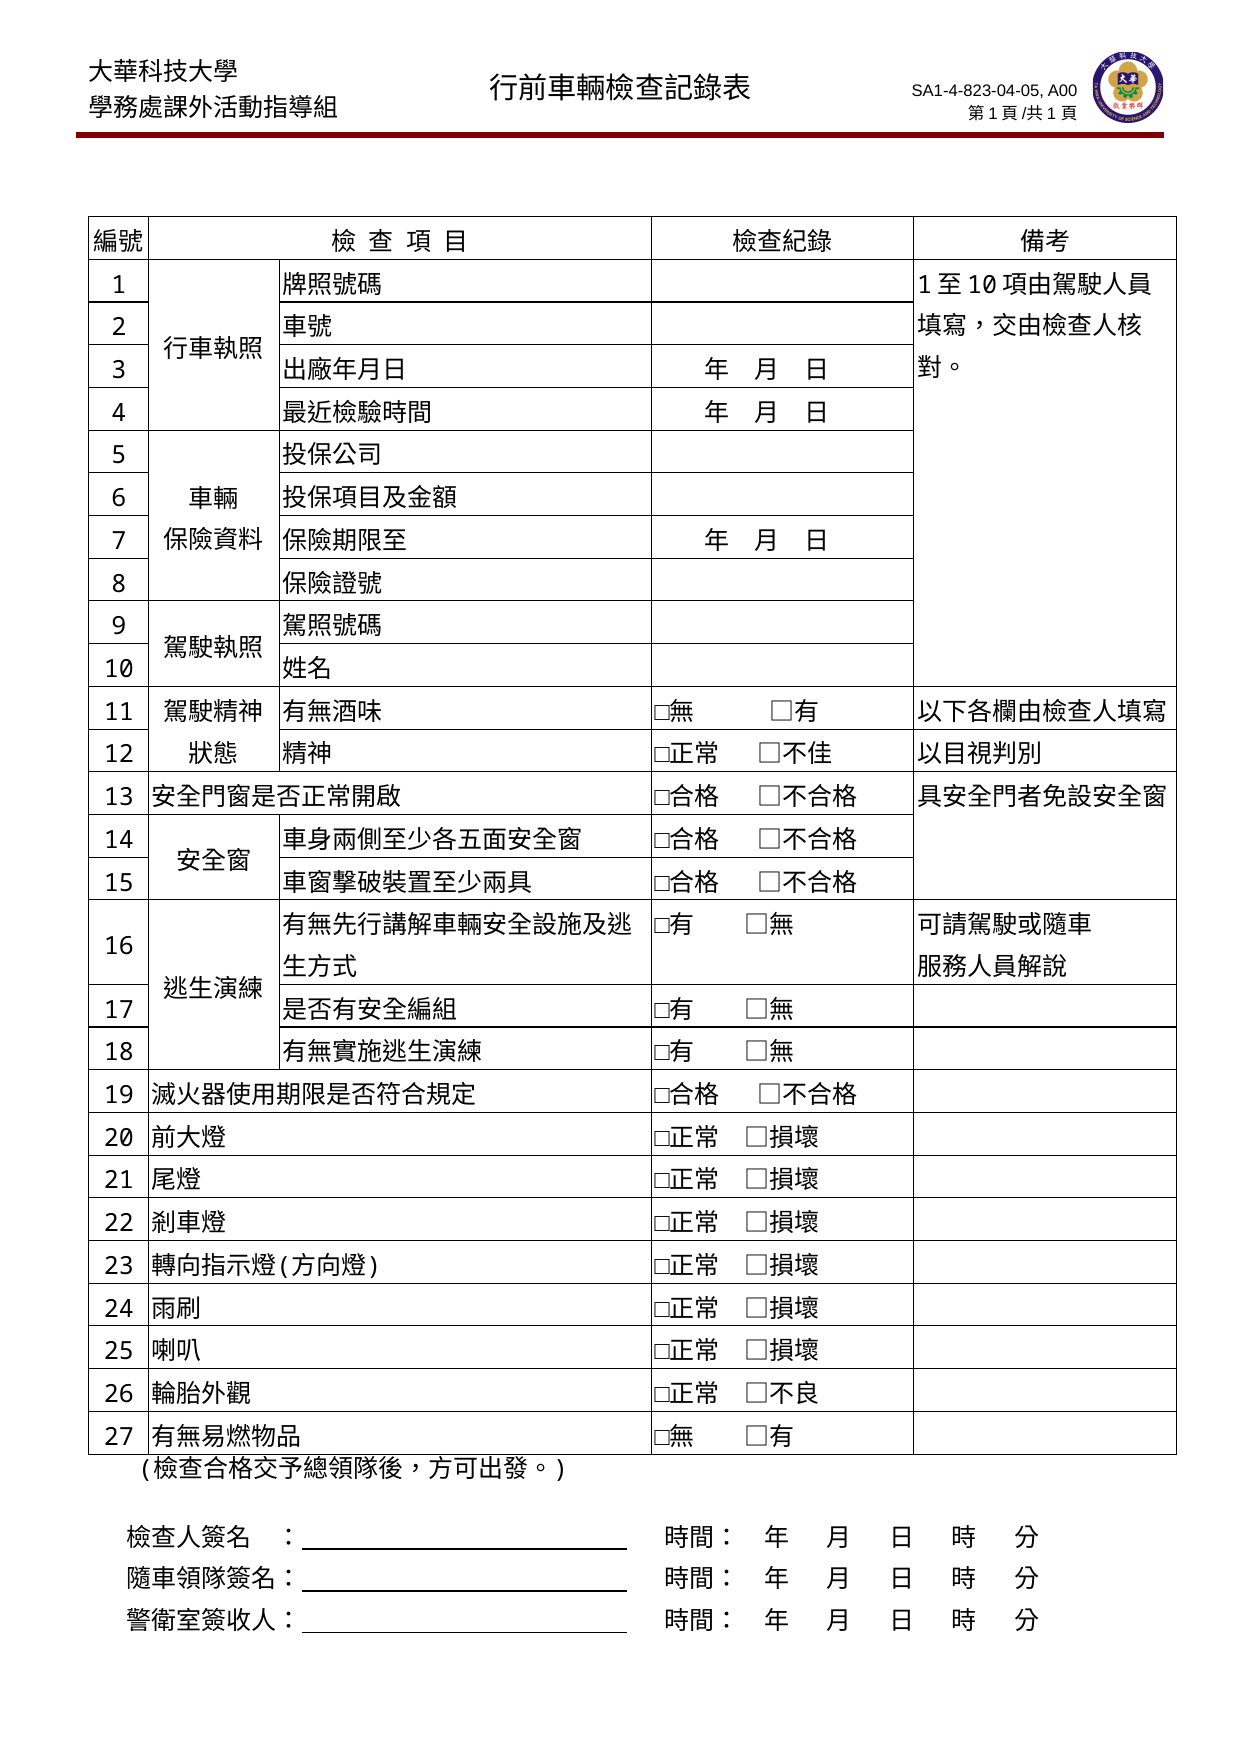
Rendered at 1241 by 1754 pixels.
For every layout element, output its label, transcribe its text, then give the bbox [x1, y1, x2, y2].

table_cell [914, 985, 1176, 1026]
table_cell 車輛 保險資料 [149, 431, 279, 600]
table_cell 有無先行講解車輛安全設施及逃生方式 [280, 900, 651, 984]
table_cell 有無易燃物品 [149, 1412, 651, 1453]
table_cell 27 [89, 1412, 148, 1453]
table_cell 17 [89, 985, 148, 1026]
table_cell 保險證號 [280, 559, 651, 600]
table_cell 26 [89, 1369, 148, 1411]
table_cell 8 [89, 559, 148, 600]
table_cell 有無實施逃生演練 [280, 1028, 651, 1069]
table_cell [914, 1198, 1176, 1240]
table_cell 7 [89, 516, 148, 558]
table_cell 逃生演練 [149, 900, 279, 1069]
table_cell 3 [89, 345, 148, 387]
table_cell 駕駛執照 [149, 601, 279, 686]
table_cell 駕照號碼 [280, 601, 651, 643]
table_cell [914, 1113, 1176, 1154]
table_cell 投保公司 [280, 431, 651, 472]
table_cell 23 [89, 1241, 148, 1283]
table_cell 以目視判別 [914, 730, 1176, 771]
table_cell 駕駛精神 狀態 [149, 687, 279, 771]
table_cell 安全門窗是否正常開啟 [149, 772, 651, 814]
table_cell 喇叭 [149, 1326, 651, 1368]
table_cell [914, 1369, 1176, 1411]
table_cell 25 [89, 1326, 148, 1368]
table_cell □正常 □損壞 [652, 1326, 913, 1368]
table_cell 20 [89, 1113, 148, 1154]
table_cell 10 [89, 644, 148, 686]
table_cell □正常 □損壞 [652, 1156, 913, 1197]
table_cell 剎車燈 [149, 1198, 651, 1240]
table_cell 具安全門者免設安全窗 [914, 772, 1176, 899]
table_header 備考 [914, 217, 1176, 259]
table_cell 9 [89, 601, 148, 643]
table_cell 5 [89, 431, 148, 472]
table_cell 車號 [280, 303, 651, 344]
table_cell □正常 □不良 [652, 1369, 913, 1411]
table_cell □有 □無 [652, 900, 913, 984]
text (檢查合格交予總領隊後，方可出發。) [14, 1454, 1133, 1484]
table_cell □正常 □損壞 [652, 1241, 913, 1283]
table_cell 前大燈 [149, 1113, 651, 1154]
table_cell 2 [89, 303, 148, 344]
table_cell □合格 □不合格 [652, 1070, 913, 1112]
table_cell □合格 □不合格 [652, 772, 913, 814]
table_cell □合格 □不合格 [652, 858, 913, 899]
table_header 編號 [89, 217, 148, 259]
table_cell 22 [89, 1198, 148, 1240]
table_cell 滅火器使用期限是否符合規定 [149, 1070, 651, 1112]
table_cell 13 [89, 772, 148, 814]
table_cell 行車執照 [149, 260, 279, 429]
table_cell 21 [89, 1156, 148, 1197]
table_cell [914, 1326, 1176, 1368]
table_cell 姓名 [280, 644, 651, 686]
table_cell 1至10項由駕駛人員填寫，交由檢查人核對。 [914, 260, 1176, 686]
table_cell □有 □無 [652, 1028, 913, 1069]
table_cell [914, 1070, 1176, 1112]
table_cell 是否有安全編組 [280, 985, 651, 1026]
table_cell [914, 1028, 1176, 1069]
table_header 檢 查 項 目 [149, 217, 651, 259]
table_cell 車身兩側至少各五面安全窗 [280, 815, 651, 857]
table_cell [652, 431, 913, 472]
table_cell 出廠年月日 [280, 345, 651, 387]
table_cell □合格 □不合格 [652, 815, 913, 857]
table_header 檢查紀錄 [652, 217, 913, 259]
table_cell 牌照號碼 [280, 260, 651, 301]
table_cell 14 [89, 815, 148, 857]
table_cell 12 [89, 730, 148, 771]
table_cell [652, 644, 913, 686]
table_cell 15 [89, 858, 148, 899]
table_cell 雨刷 [149, 1284, 651, 1325]
table_cell 最近檢驗時間 [280, 388, 651, 429]
table_cell [652, 260, 913, 301]
table_cell [914, 1412, 1176, 1453]
table_cell 安全窗 [149, 815, 279, 899]
table_cell 可請駕駛或隨車 服務人員解說 [914, 900, 1176, 984]
table_cell 尾燈 [149, 1156, 651, 1197]
table_cell [914, 1156, 1176, 1197]
table_cell 輪胎外觀 [149, 1369, 651, 1411]
text 警衛室簽收人： 時間： 年 月 日 時 分 [51, 1596, 1151, 1638]
table_cell 精神 [280, 730, 651, 771]
table_cell 以下各欄由檢查人填寫 [914, 687, 1176, 728]
table_cell 18 [89, 1028, 148, 1069]
table_cell □正常 □不佳 [652, 730, 913, 771]
table_cell 車窗撃破裝置至少兩具 [280, 858, 651, 899]
table_cell 年 月 日 [652, 388, 913, 429]
table_cell 有無酒味 [280, 687, 651, 728]
table_cell □正常 □損壞 [652, 1198, 913, 1240]
table_cell 轉向指示燈(方向燈) [149, 1241, 651, 1283]
table_cell 11 [89, 687, 148, 728]
table_cell [652, 303, 913, 344]
table_cell 1 [89, 260, 148, 301]
table_cell □無 □有 [652, 687, 913, 728]
table_cell [652, 601, 913, 643]
table_cell □正常 □損壞 [652, 1113, 913, 1154]
table_cell 6 [89, 473, 148, 515]
table_cell 保險期限至 [280, 516, 651, 558]
table_cell [652, 473, 913, 515]
table_cell □正常 □損壞 [652, 1284, 913, 1325]
text 檢查人簽名 ： 時間： 年 月 日 時 分 [51, 1513, 1151, 1554]
table_cell 4 [89, 388, 148, 429]
table_cell 19 [89, 1070, 148, 1112]
table_cell □有 □無 [652, 985, 913, 1026]
table_cell 年 月 日 [652, 345, 913, 387]
table_cell 16 [89, 900, 148, 984]
table_cell 投保項目及金額 [280, 473, 651, 515]
table_cell 24 [89, 1284, 148, 1325]
table_cell [652, 559, 913, 600]
text 隨車領隊簽名： 時間： 年 月 日 時 分 [51, 1554, 1151, 1596]
table_cell [914, 1241, 1176, 1283]
table_cell 年 月 日 [652, 516, 913, 558]
table_cell [914, 1284, 1176, 1325]
table_cell □無 □有 [652, 1412, 913, 1453]
